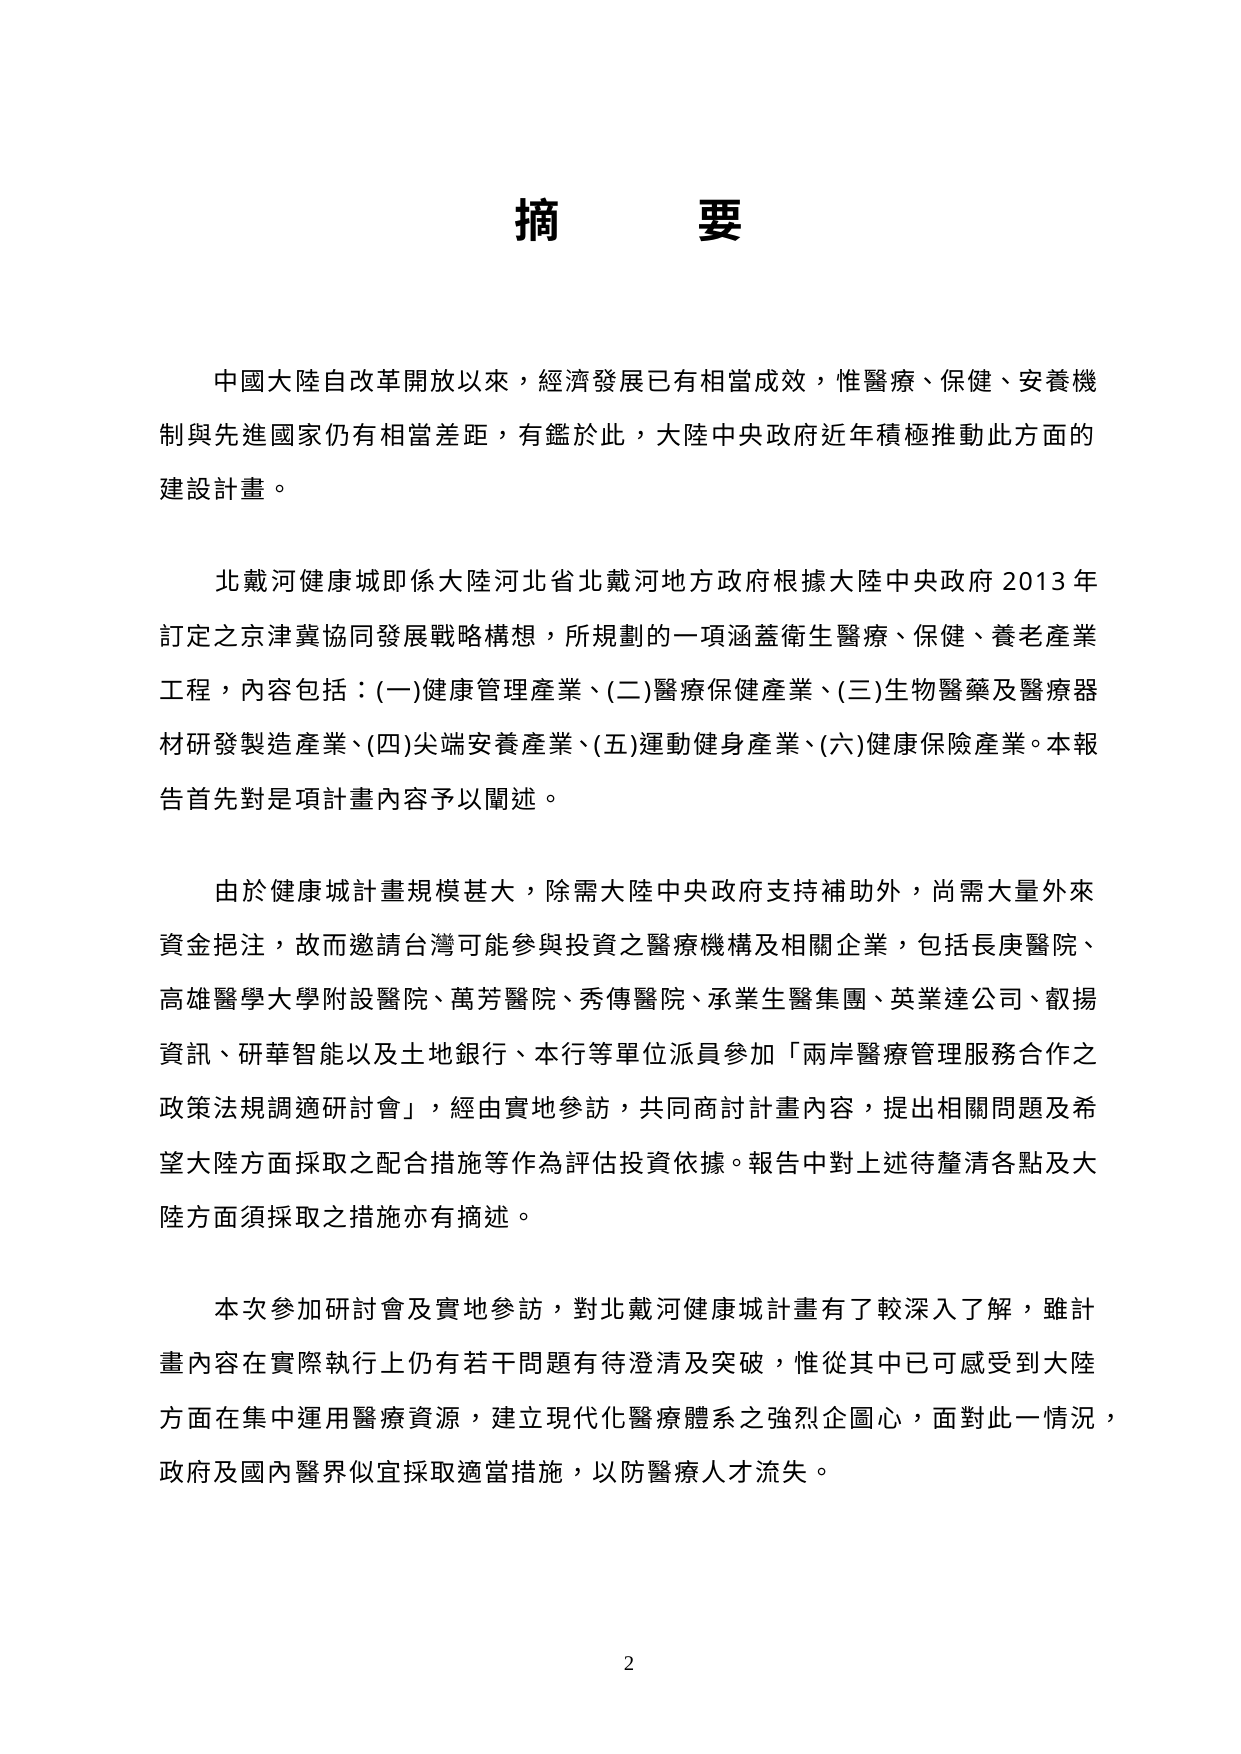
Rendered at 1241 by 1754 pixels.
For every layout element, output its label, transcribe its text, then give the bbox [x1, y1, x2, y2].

text 由於健康城計畫規模甚大，除需大陸中央政府支持補助外，尚需大量外來資金挹注，故而邀請台灣可能參與投資之醫療機構及相關企業，包括長庚醫院、高雄醫學大學附設醫院、萬芳醫院、秀傳醫院、承業生醫集團、英業達公司、叡揚資訊、研華智能以及土地銀行、本行等單位派員參加「兩岸醫療管理服務合作之政策法規調適研討會」，經由實地參訪，共同商討計畫內容，提出相關問題及希望大陸方面採取之配合措施等作為評估投資依據。報告中對上述待釐清各點及大陸方面須採取之措施亦有摘述。 [159, 871, 1098, 1234]
text 本次參加研討會及實地參訪，對北戴河健康城計畫有了較深入了解，雖計畫內容在實際執行上仍有若干問題有待澄清及突破，惟從其中已可感受到大陸方面在集中運用醫療資源，建立現代化醫療體系之強烈企圖心，面對此一情況，政府及國內醫界似宜採取適當措施，以防醫療人才流失。 [159, 1289, 1098, 1489]
text 北戴河健康城即係大陸河北省北戴河地方政府根據大陸中央政府2013年訂定之京津冀協同發展戰略構想，所規劃的一項涵蓋衛生醫療、保健、養老產業工程，內容包括：(一)健康管理產業、(二)醫療保健產業、(三)生物醫藥及醫療器材研發製造產業、(四)尖端安養產業、(五)運動健身產業、(六)健康保險產業。本報告首先對是項計畫內容予以闡述。 [159, 562, 1098, 816]
text 中國大陸自改革開放以來，經濟發展已有相當成效，惟醫療、保健、安養機制與先進國家仍有相當差距，有鑑於此，大陸中央政府近年積極推動此方面的建設計畫。 [159, 361, 1098, 506]
text 摘 要 [159, 180, 1098, 255]
